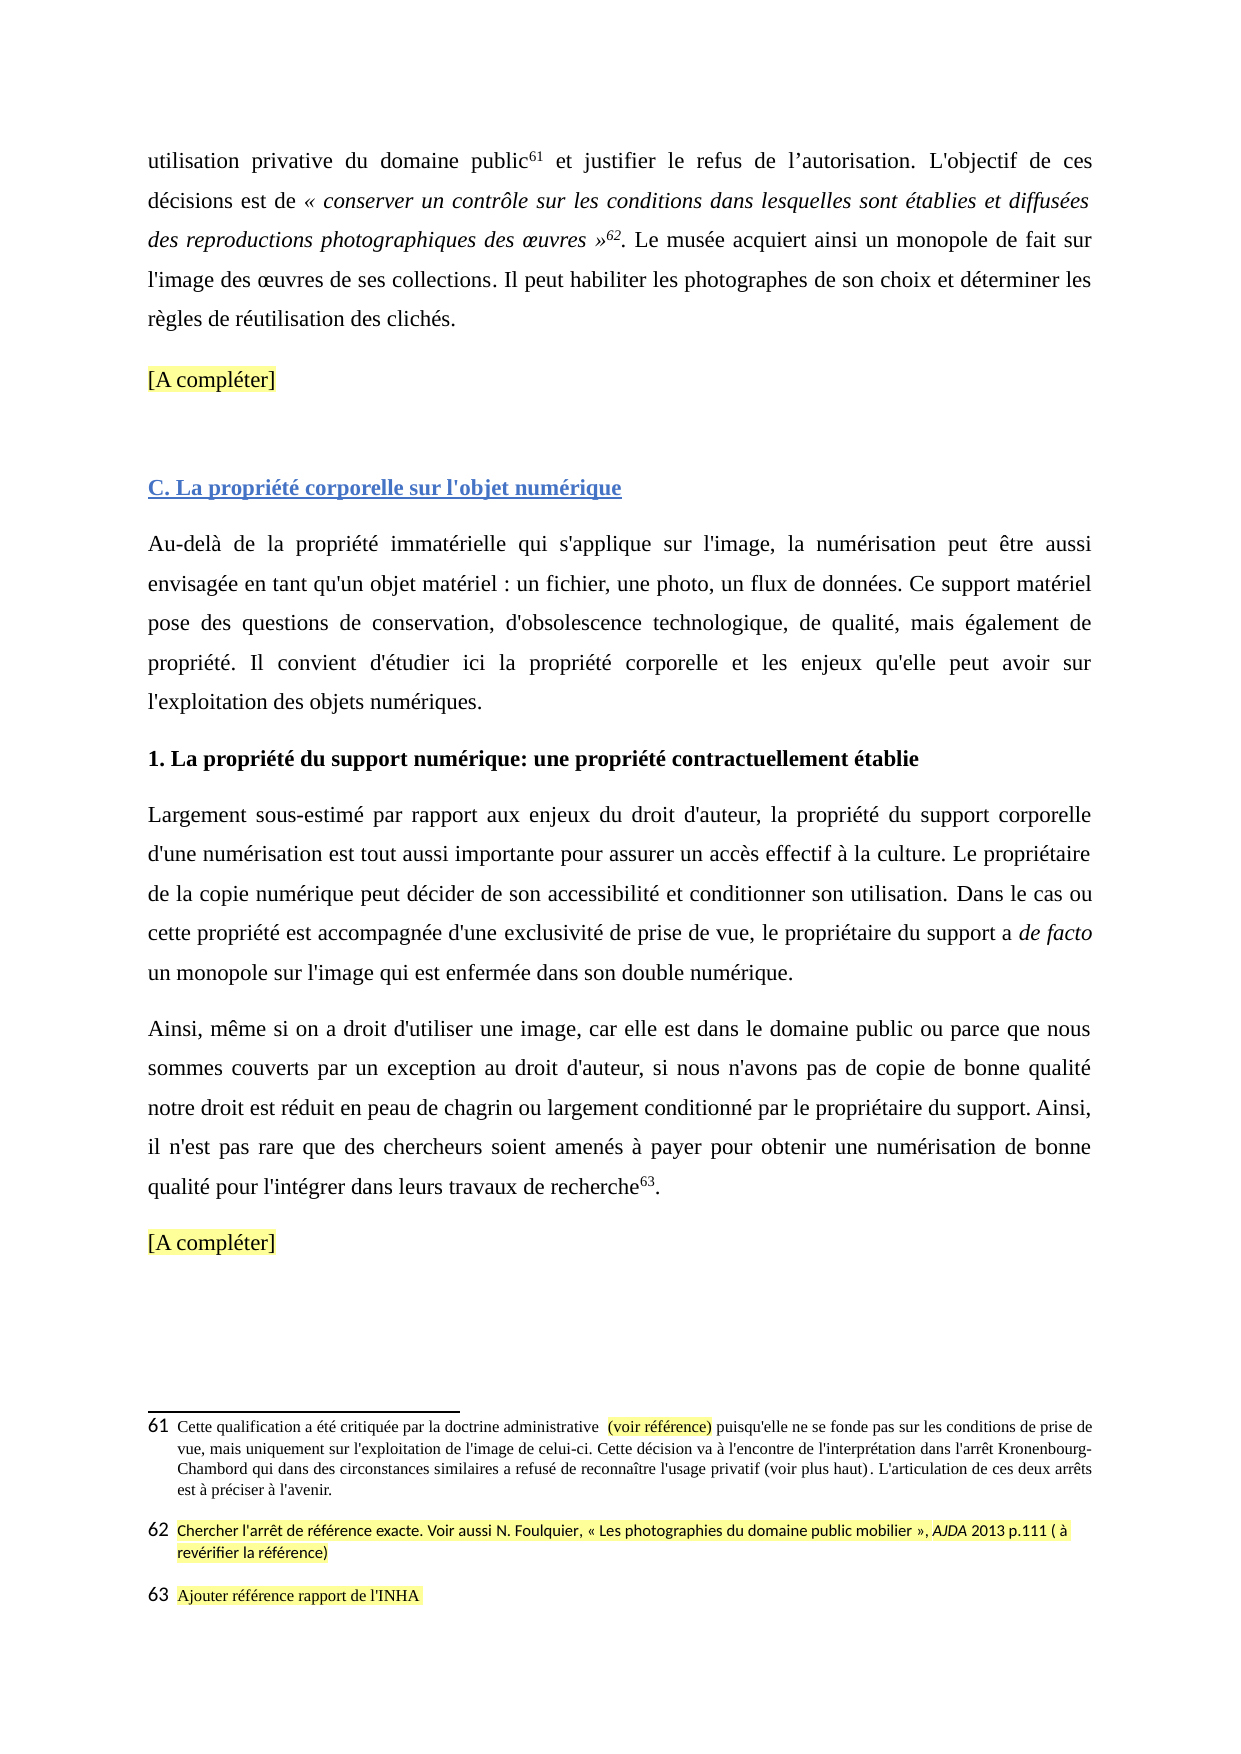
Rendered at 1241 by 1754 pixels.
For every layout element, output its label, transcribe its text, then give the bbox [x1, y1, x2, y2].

text utilisation privative du domaine public et justifier le refus de l’autorisation. L'objectif de ces décisions est de « conserver un contrôle sur les conditions dans lesquelles sont établies et diffusées des reproductions photographiques des œuvres ». Le musée acquiert ainsi un monopole de fait sur l'image des œuvres de ses collections. Il peut habiliter les photographes de son choix et déterminer les règles de réutilisation des clichés. [148, 148, 1093, 332]
text [A compléter] [148, 1229, 1093, 1255]
text Chercher l'arrêt de référence exacte. Voir aussi N. Foulquier, « Les photographies du domaine public mobilier », AJDA 2013 p.111 ( à revérifier la référence) [148, 1516, 1093, 1563]
text Ajouter référence rapport de l'INHA [148, 1581, 1093, 1606]
list C. La propriété corporelle sur l'objet numérique [148, 474, 1093, 501]
text Ainsi, même si on a droit d'utiliser une image, car elle est dans le domaine public ou parce que nous sommes couverts par un exception au droit d'auteur, si nous n'avons pas de copie de bonne qualité notre droit est réduit en peau de chagrin ou largement conditionné par le propriétaire du support. Ainsi, il n'est pas rare que des chercheurs soient amenés à payer pour obtenir une numérisation de bonne qualité pour l'intégrer dans leurs travaux de recherche. [148, 1015, 1093, 1199]
text Cette qualification a été critiquée par la doctrine administrative (voir référence) puisqu'elle ne se fonde pas sur les conditions de prise de vue, mais uniquement sur l'exploitation de l'image de celui-ci. Cette décision va à l'encontre de l'interprétation dans l'arrêt Kronenbourg-Chambord qui dans des circonstances similaires a refusé de reconnaître l'usage privatif (voir plus haut). L'articulation de ces deux arrêts est à préciser à l'avenir. [148, 1412, 1093, 1498]
text Largement sous-estimé par rapport aux enjeux du droit d'auteur, la propriété du support corporelle d'une numérisation est tout aussi importante pour assurer un accès effectif à la culture. Le propriétaire de la copie numérique peut décider de son accessibilité et conditionner son utilisation. Dans le cas ou cette propriété est accompagnée d'une exclusivité de prise de vue, le propriétaire du support a de facto un monopole sur l'image qui est enfermée dans son double numérique. [148, 801, 1093, 985]
text [A compléter] [148, 366, 1093, 392]
text 1. La propriété du support numérique: une propriété contractuellement établie [148, 744, 1093, 771]
text Au-delà de la propriété immatérielle qui s'applique sur l'image, la numérisation peut être aussi envisagée en tant qu'un objet matériel : un fichier, une photo, un flux de données. Ce support matériel pose des questions de conservation, d'obsolescence technologique, de qualité, mais également de propriété. Il convient d'étudier ici la propriété corporelle et les enjeux qu'elle peut avoir sur l'exploitation des objets numériques. [148, 531, 1093, 715]
